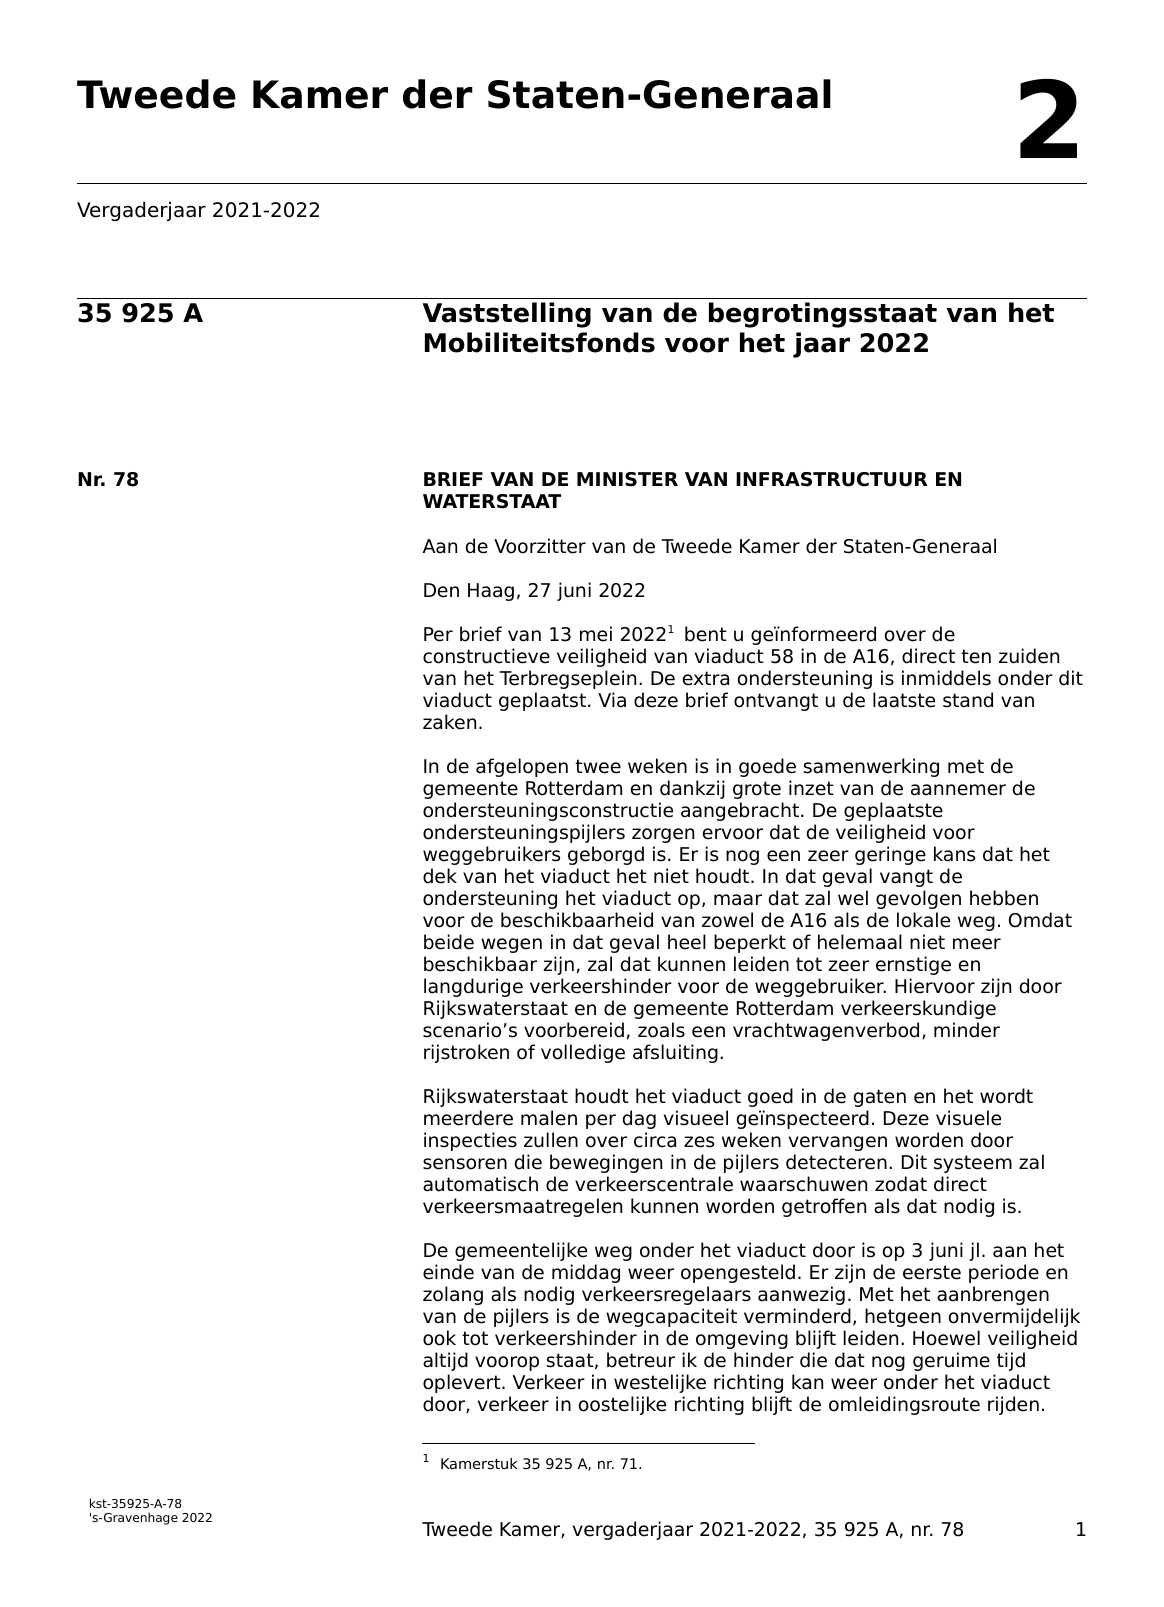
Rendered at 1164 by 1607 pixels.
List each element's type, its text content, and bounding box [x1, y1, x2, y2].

text 's-Gravenhage 2022 [88, 1511, 323, 1525]
text In de afgelopen twee weken is in goede samenwerking met de gemeente Rotterdam en dankzij grote inzet van de aannemer de ondersteuningsconstructie aangebracht. De geplaatste ondersteuningspijlers zorgen ervoor dat de veiligheid voor weggebruikers geborgd is. Er is nog een zeer geringe kans dat het dek van het viaduct het niet houdt. In dat geval vangt de ondersteuning het viaduct op, maar dat zal wel gevolgen hebben voor de beschikbaarheid van zowel de A16 als de lokale weg. Omdat beide wegen in dat geval heel beperkt of helemaal niet meer beschikbaar zijn, zal dat kunnen leiden tot zeer ernstige en langdurige verkeershinder voor de weggebruiker. Hiervoor zijn door Rijkswaterstaat en de gemeente Rotterdam verkeerskundige scenario’s voorbereid, zoals een vrachtwagenverbod, minder rijstroken of volledige afsluiting. [422, 756, 1087, 1064]
text Rijkswaterstaat houdt het viaduct goed in de gaten en het wordt meerdere malen per dag visueel geïnspecteerd. Deze visuele inspecties zullen over circa zes weken vervangen worden door sensoren die bewegingen in de pijlers detecteren. Dit systeem zal automatisch de verkeerscentrale waarschuwen zodat direct verkeersmaatregelen kunnen worden getroffen als dat nodig is. [422, 1086, 1087, 1218]
text Den Haag, 27 juni 2022 [422, 580, 1087, 602]
subtitle Nr. 78 BRIEF VAN DE MINISTER VAN INFRASTRUCTUUR EN WATERSTAAT [77, 469, 1087, 513]
table_header Tweede Kamer der Staten-Generaal [77, 59, 886, 183]
text De gemeentelijke weg onder het viaduct door is op 3 juni jl. aan het einde van de middag weer opengesteld. Er zijn de eerste periode en zolang als nodig verkeersregelaars aanwezig. Met het aanbrengen van de pijlers is de wegcapaciteit verminderd, hetgeen onvermijdelijk ook tot verkeershinder in de omgeving blijft leiden. Hoewel veiligheid altijd voorop staat, betreur ik de hinder die dat nog geruime tijd oplevert. Verkeer in westelijke richting kan weer onder het viaduct door, verkeer in oostelijke richting blijft de omleidingsroute rijden. [422, 1240, 1087, 1416]
table_header 2 [886, 59, 1087, 183]
table_cell Vergaderjaar 2021-2022 [77, 184, 1087, 298]
text Aan de Voorzitter van de Tweede Kamer der Staten-Generaal [422, 536, 1087, 557]
subtitle 35 925 A Vaststelling van de begrotingsstaat van het Mobiliteitsfonds voor het jaar 2022 [77, 299, 1087, 358]
text Per brief van 13 mei 2022 bent u geïnformeerd over de constructieve veiligheid van viaduct 58 in de A16, direct ten zuiden van het Terbregseplein. De extra ondersteuning is inmiddels onder dit viaduct geplaatst. Via deze brief ontvangt u de laatste stand van zaken. [422, 624, 1087, 734]
text kst-35925-A-78 [88, 1497, 323, 1511]
text Kamerstuk 35 925 A, nr. 71. [422, 1452, 1087, 1474]
